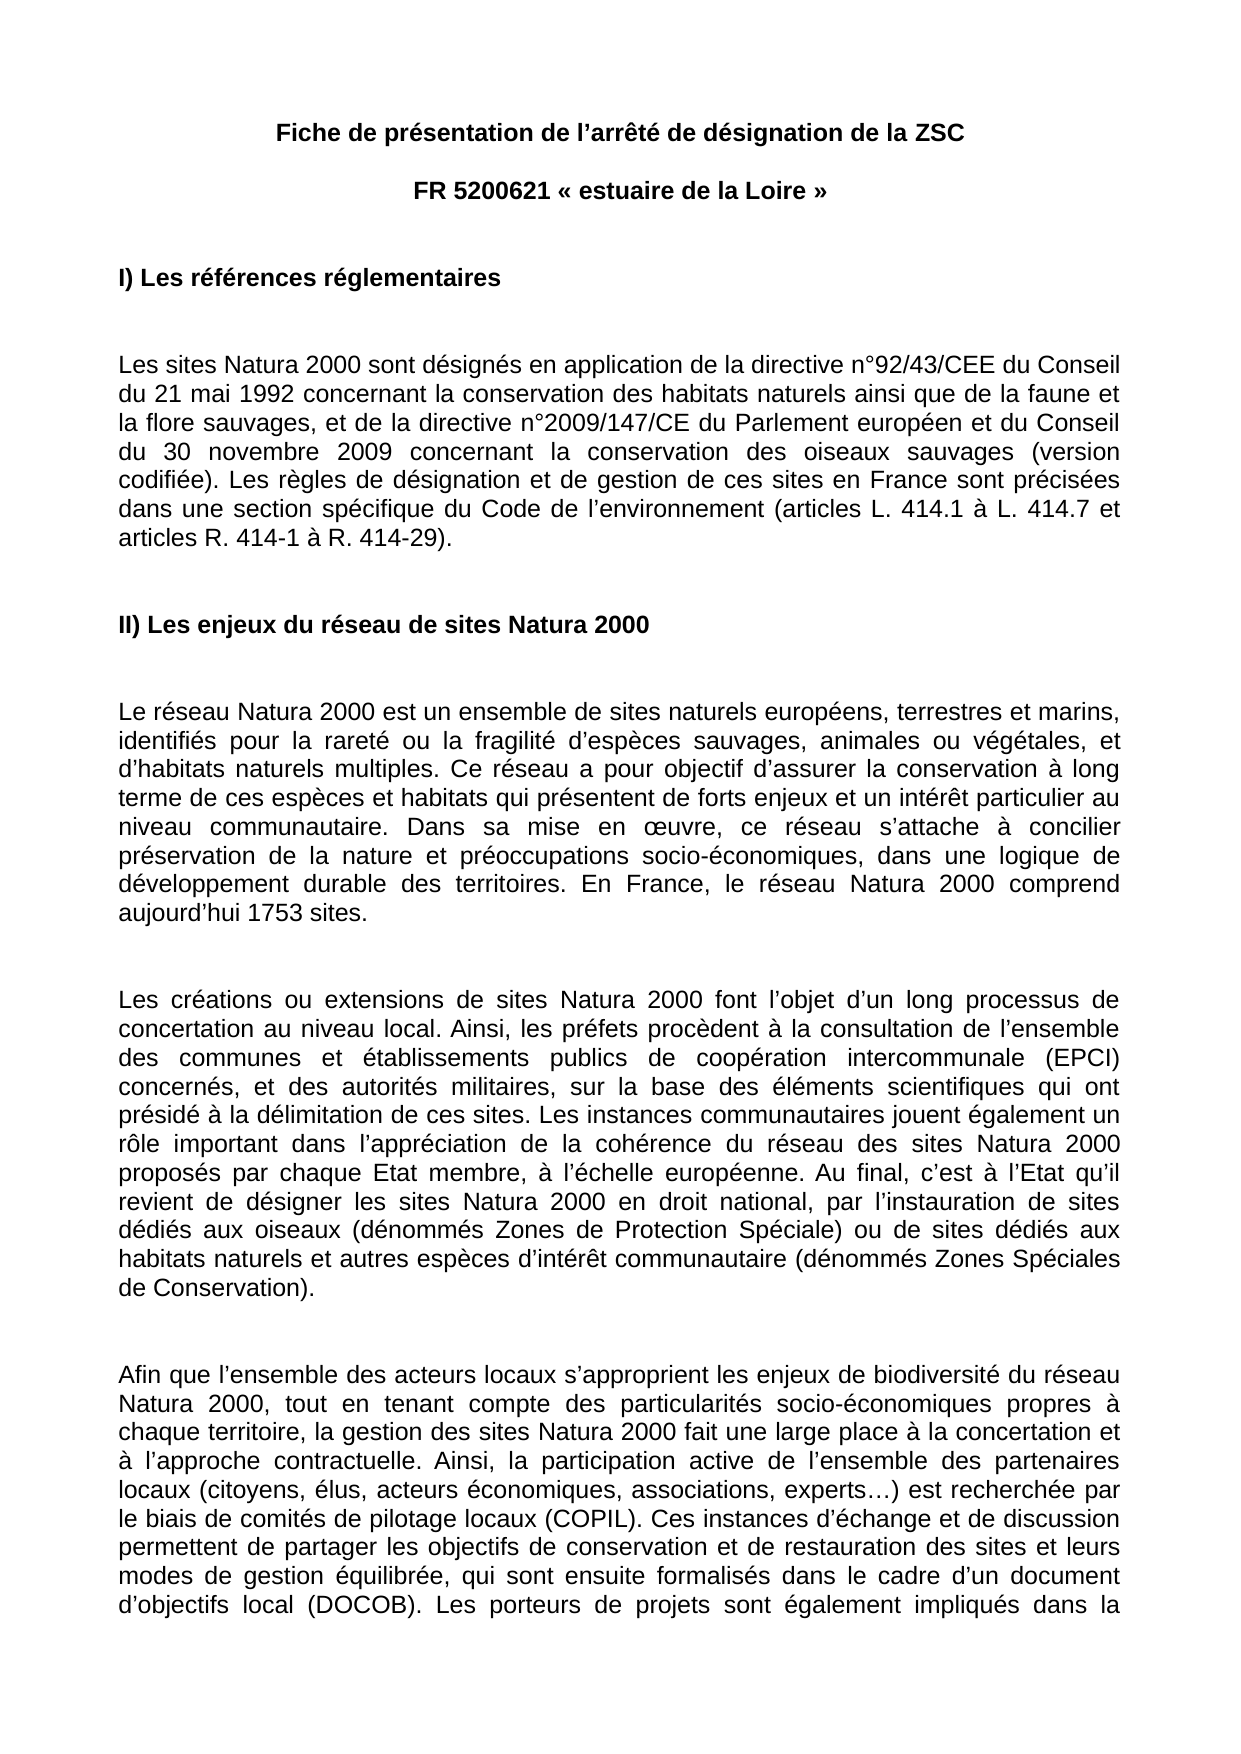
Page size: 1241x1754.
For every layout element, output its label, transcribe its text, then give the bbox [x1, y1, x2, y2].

text FR 5200621 « estuaire de la Loire » [118, 176, 1122, 205]
text I) Les références réglementaires [118, 263, 1122, 292]
text Les sites Natura 2000 sont désignés en application de la directive n°92/43/CEE du Conseil du 21 mai 1992 concernant la conservation des habitats naturels ainsi que de la faune et la flore sauvages, et de la directive n°2009/147/CE du Parlement européen et du Conseil du 30 novembre 2009 concernant la conservation des oiseaux sauvages (version codifiée). Les règles de désignation et de gestion de ces sites en France sont précisées dans une section spécifique du Code de l’environnement (articles L. 414.1 à L. 414.7 et articles R. 414-1 à R. 414-29). [118, 350, 1122, 551]
text Afin que l’ensemble des acteurs locaux s’approprient les enjeux de biodiversité du réseau Natura 2000, tout en tenant compte des particularités socio-économiques propres à chaque territoire, la gestion des sites Natura 2000 fait une large place à la concertation et à l’approche contractuelle. Ainsi, la participation active de l’ensemble des partenaires locaux (citoyens, élus, acteurs économiques, associations, experts…) est recherchée par le biais de comités de pilotage locaux (COPIL). Ces instances d’échange et de discussion permettent de partager les objectifs de conservation et de restauration des sites et leurs modes de gestion équilibrée, qui sont ensuite formalisés dans le cadre d’un document d’objectifs local (DOCOB). Les porteurs de projets sont également impliqués dans la [118, 1360, 1122, 1618]
text Le réseau Natura 2000 est un ensemble de sites naturels européens, terrestres et marins, identifiés pour la rareté ou la fragilité d’espèces sauvages, animales ou végétales, et d’habitats naturels multiples. Ce réseau a pour objectif d’assurer la conservation à long terme de ces espèces et habitats qui présentent de forts enjeux et un intérêt particulier au niveau communautaire. Dans sa mise en œuvre, ce réseau s’attache à concilier préservation de la nature et préoccupations socio-économiques, dans une logique de développement durable des territoires. En France, le réseau Natura 2000 comprend aujourd’hui 1753 sites. [118, 697, 1122, 927]
text Les créations ou extensions de sites Natura 2000 font l’objet d’un long processus de concertation au niveau local. Ainsi, les préfets procèdent à la consultation de l’ensemble des communes et établissements publics de coopération intercommunale (EPCI) concernés, et des autorités militaires, sur la base des éléments scientifiques qui ont présidé à la délimitation de ces sites. Les instances communautaires jouent également un rôle important dans l’appréciation de la cohérence du réseau des sites Natura 2000 proposés par chaque Etat membre, à l’échelle européenne. Au final, c’est à l’Etat qu’il revient de désigner les sites Natura 2000 en droit national, par l’instauration de sites dédiés aux oiseaux (dénommés Zones de Protection Spéciale) ou de sites dédiés aux habitats naturels et autres espèces d’intérêt communautaire (dénommés Zones Spéciales de Conservation). [118, 985, 1122, 1301]
text Fiche de présentation de l’arrêté de désignation de la ZSC [118, 118, 1122, 147]
text II) Les enjeux du réseau de sites Natura 2000 [118, 610, 1122, 638]
